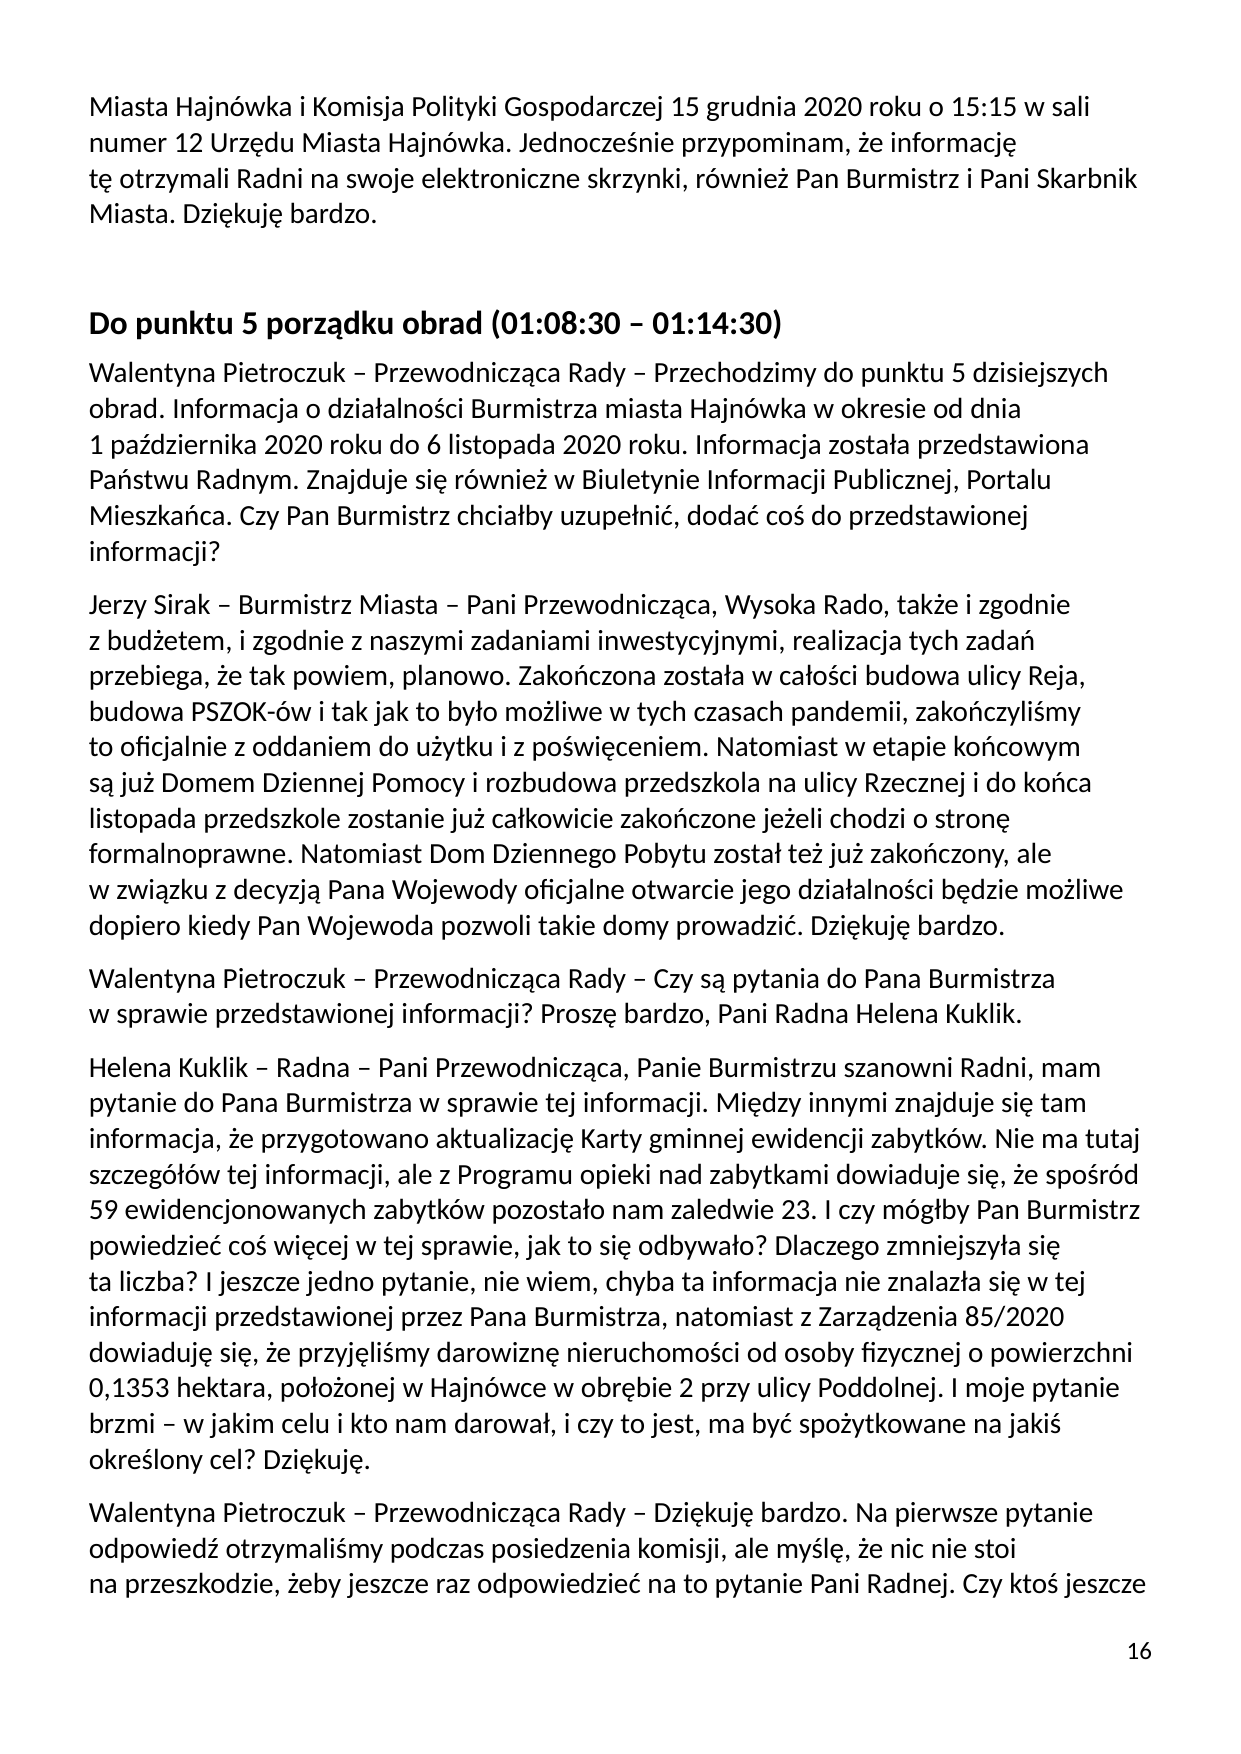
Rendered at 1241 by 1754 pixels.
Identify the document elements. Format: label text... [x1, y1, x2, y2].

text Walentyna Pietroczuk – Przewodnicząca Rady – Czy są pytania do Pana Burmistrza w sprawie przedstawionej informacji? Proszę bardzo, Pani Radna Helena Kuklik. [88, 960, 1152, 1031]
text Miasta Hajnówka i Komisja Polityki Gospodarczej 15 grudnia 2020 roku o 15:15 w sali numer 12 Urzędu Miasta Hajnówka. Jednocześnie przypominam, że informację tę otrzymali Radni na swoje elektroniczne skrzynki, również Pan Burmistrz i Pani Skarbnik Miasta. Dziękuję bardzo. [88, 88, 1152, 231]
subtitle Do punktu 5 porządku obrad (01:08:30 – 01:14:30) [88, 302, 1152, 343]
text Walentyna Pietroczuk – Przewodnicząca Rady – Przechodzimy do punktu 5 dzisiejszych obrad. Informacja o działalności Burmistrza miasta Hajnówka w okresie od dnia 1 października 2020 roku do 6 listopada 2020 roku. Informacja została przedstawiona Państwu Radnym. Znajduje się również w Biuletynie Informacji Publicznej, Portalu Mieszkańca. Czy Pan Burmistrz chciałby uzupełnić, dodać coś do przedstawionej informacji? [88, 354, 1152, 568]
text Jerzy Sirak – Burmistrz Miasta – Pani Przewodnicząca, Wysoka Rado, także i zgodnie z budżetem, i zgodnie z naszymi zadaniami inwestycyjnymi, realizacja tych zadań przebiega, że tak powiem, planowo. Zakończona została w całości budowa ulicy Reja, budowa PSZOK-ów i tak jak to było możliwe w tych czasach pandemii, zakończyliśmy to oficjalnie z oddaniem do użytku i z poświęceniem. Natomiast w etapie końcowym są już Domem Dziennej Pomocy i rozbudowa przedszkola na ulicy Rzecznej i do końca listopada przedszkole zostanie już całkowicie zakończone jeżeli chodzi o stronę formalnoprawne. Natomiast Dom Dziennego Pobytu został też już zakończony, ale w związku z decyzją Pana Wojewody oficjalne otwarcie jego działalności będzie możliwe dopiero kiedy Pan Wojewoda pozwoli takie domy prowadzić. Dziękuję bardzo. [88, 586, 1152, 942]
text Helena Kuklik – Radna – Pani Przewodnicząca, Panie Burmistrzu szanowni Radni, mam pytanie do Pana Burmistrza w sprawie tej informacji. Między innymi znajduje się tam informacja, że przygotowano aktualizację Karty gminnej ewidencji zabytków. Nie ma tutaj szczegółów tej informacji, ale z Programu opieki nad zabytkami dowiaduje się, że spośród 59 ewidencjonowanych zabytków pozostało nam zaledwie 23. I czy mógłby Pan Burmistrz powiedzieć coś więcej w tej sprawie, jak to się odbywało? Dlaczego zmniejszyła się ta liczba? I jeszcze jedno pytanie, nie wiem, chyba ta informacja nie znalazła się w tej informacji przedstawionej przez Pana Burmistrza, natomiast z Zarządzenia 85/2020 dowiaduję się, że przyjęliśmy darowiznę nieruchomości od osoby fizycznej o powierzchni 0,1353 hektara, położonej w Hajnówce w obrębie 2 przy ulicy Poddolnej. I moje pytanie brzmi – w jakim celu i kto nam darował, i czy to jest, ma być spożytkowane na jakiś określony cel? Dziękuję. [88, 1049, 1152, 1476]
text Walentyna Pietroczuk – Przewodnicząca Rady – Dziękuję bardzo. Na pierwsze pytanie odpowiedź otrzymaliśmy podczas posiedzenia komisji, ale myślę, że nic nie stoi na przeszkodzie, żeby jeszcze raz odpowiedzieć na to pytanie Pani Radnej. Czy ktoś jeszcze [88, 1494, 1152, 1601]
